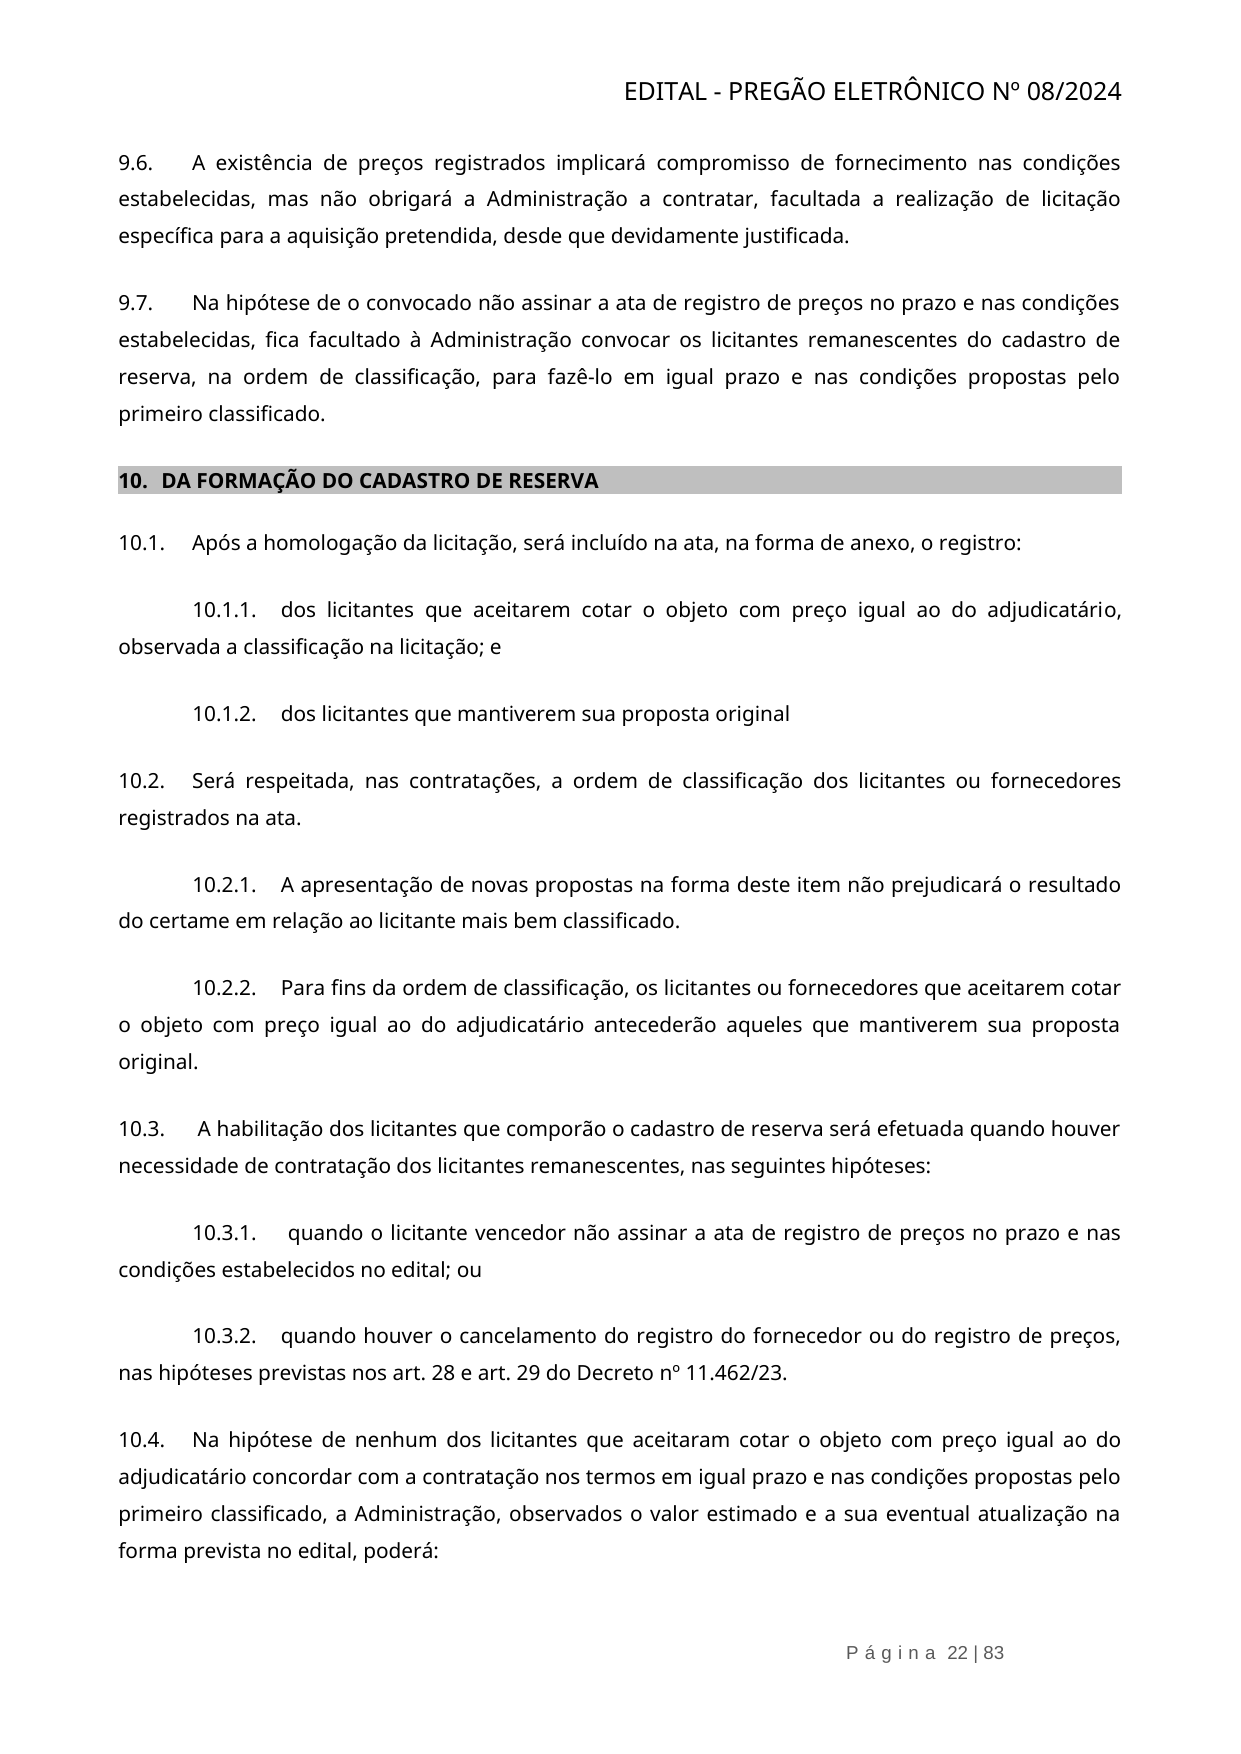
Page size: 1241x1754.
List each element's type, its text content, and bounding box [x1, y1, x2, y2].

list A existência de preços registrados implicará compromisso de fornecimento nas condições estabelecidas, mas não obrigará a Administração a contratar, facultada a realização de licitação específica para a aquisição pretendida, desde que devidamente justificada. [118, 148, 1122, 250]
subtitle DA FORMAÇÃO DO CADASTRO DE RESERVA [118, 466, 1122, 494]
list Na hipótese de nenhum dos licitantes que aceitaram cotar o objeto com preço igual ao do adjudicatário concordar com a contratação nos termos em igual prazo e nas condições propostas pelo primeiro classificado, a Administração, observados o valor estimado e a sua eventual atualização na forma prevista no edital, poderá: [118, 1425, 1122, 1564]
list A apresentação de novas propostas na forma deste item não prejudicará o resultado do certame em relação ao licitante mais bem classificado. [118, 870, 1122, 935]
list Após a homologação da licitação, será incluído na ata, na forma de anexo, o registro: [118, 528, 1122, 557]
list Para fins da ordem de classificação, os licitantes ou fornecedores que aceitarem cotar o objeto com preço igual ao do adjudicatário antecederão aqueles que mantiverem sua proposta original. [118, 973, 1122, 1076]
list quando o licitante vencedor não assinar a ata de registro de preços no prazo e nas condições estabelecidos no edital; ou [118, 1218, 1122, 1283]
list dos licitantes que mantiverem sua proposta original [118, 699, 1122, 727]
list dos licitantes que aceitarem cotar o objeto com preço igual ao do adjudicatário, observada a classificação na licitação; e [118, 595, 1122, 661]
list Na hipótese de o convocado não assinar a ata de registro de preços no prazo e nas condições estabelecidas, fica facultado à Administração convocar os licitantes remanescentes do cadastro de reserva, na ordem de classificação, para fazê-lo em igual prazo e nas condições propostas pelo primeiro classificado. [118, 288, 1122, 427]
list A habilitação dos licitantes que comporão o cadastro de reserva será efetuada quando houver necessidade de contratação dos licitantes remanescentes, nas seguintes hipóteses: [118, 1114, 1122, 1179]
list Será respeitada, nas contratações, a ordem de classificação dos licitantes ou fornecedores registrados na ata. [118, 766, 1122, 831]
list quando houver o cancelamento do registro do fornecedor ou do registro de preços, nas hipóteses previstas nos art. 28 e art. 29 do Decreto nº 11.462/23. [118, 1322, 1122, 1387]
